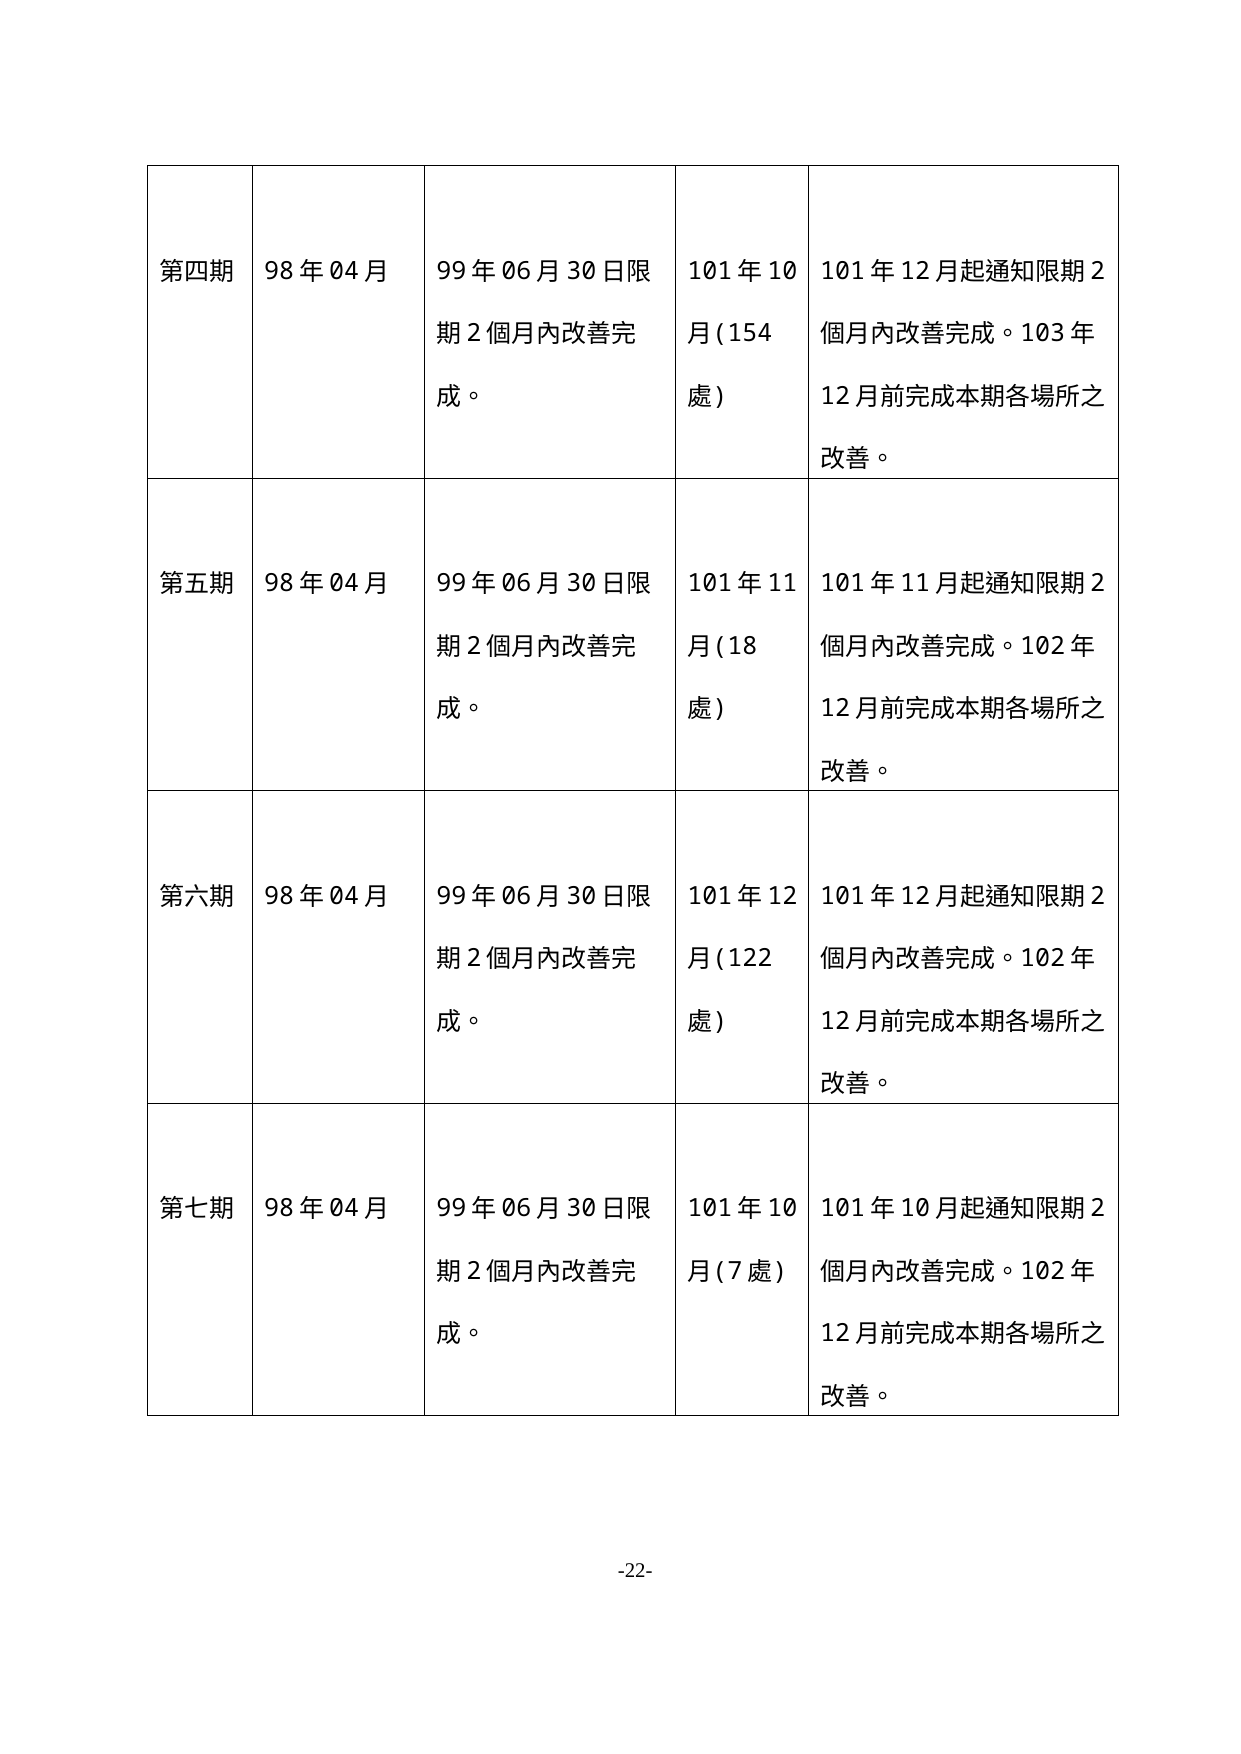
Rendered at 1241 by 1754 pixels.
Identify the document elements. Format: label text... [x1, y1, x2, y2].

table_cell 101年11月起通知限期2個月內改善完成。102年12月前完成本期各場所之改善。 [809, 479, 1118, 790]
table_cell 99年06月30日限期2個月內改善完成。 [425, 166, 675, 478]
table_cell 第七期 [148, 1104, 252, 1415]
table_cell 101年12月(122處) [676, 791, 808, 1103]
table_cell 101年10月(7處) [676, 1104, 808, 1415]
table_cell 101年12月起通知限期2個月內改善完成。103年12月前完成本期各場所之改善。 [809, 166, 1118, 478]
table_cell 99年06月30日限期2個月內改善完成。 [425, 479, 675, 790]
table_cell 98年04月 [253, 1104, 424, 1415]
table_cell 第四期 [148, 166, 252, 478]
table_cell 第五期 [148, 479, 252, 790]
table_cell 99年06月30日限期2個月內改善完成。 [425, 1104, 675, 1415]
table_cell 98年04月 [253, 791, 424, 1103]
table_cell 101年10月起通知限期2個月內改善完成。102年12月前完成本期各場所之改善。 [809, 1104, 1118, 1415]
table_cell 98年04月 [253, 166, 424, 478]
table_cell 第六期 [148, 791, 252, 1103]
table_cell 98年04月 [253, 479, 424, 790]
table_cell 101年10月(154處) [676, 166, 808, 478]
table_cell 99年06月30日限期2個月內改善完成。 [425, 791, 675, 1103]
table_cell 101年11月(18處) [676, 479, 808, 790]
table_cell 101年12月起通知限期2個月內改善完成。102年12月前完成本期各場所之改善。 [809, 791, 1118, 1103]
